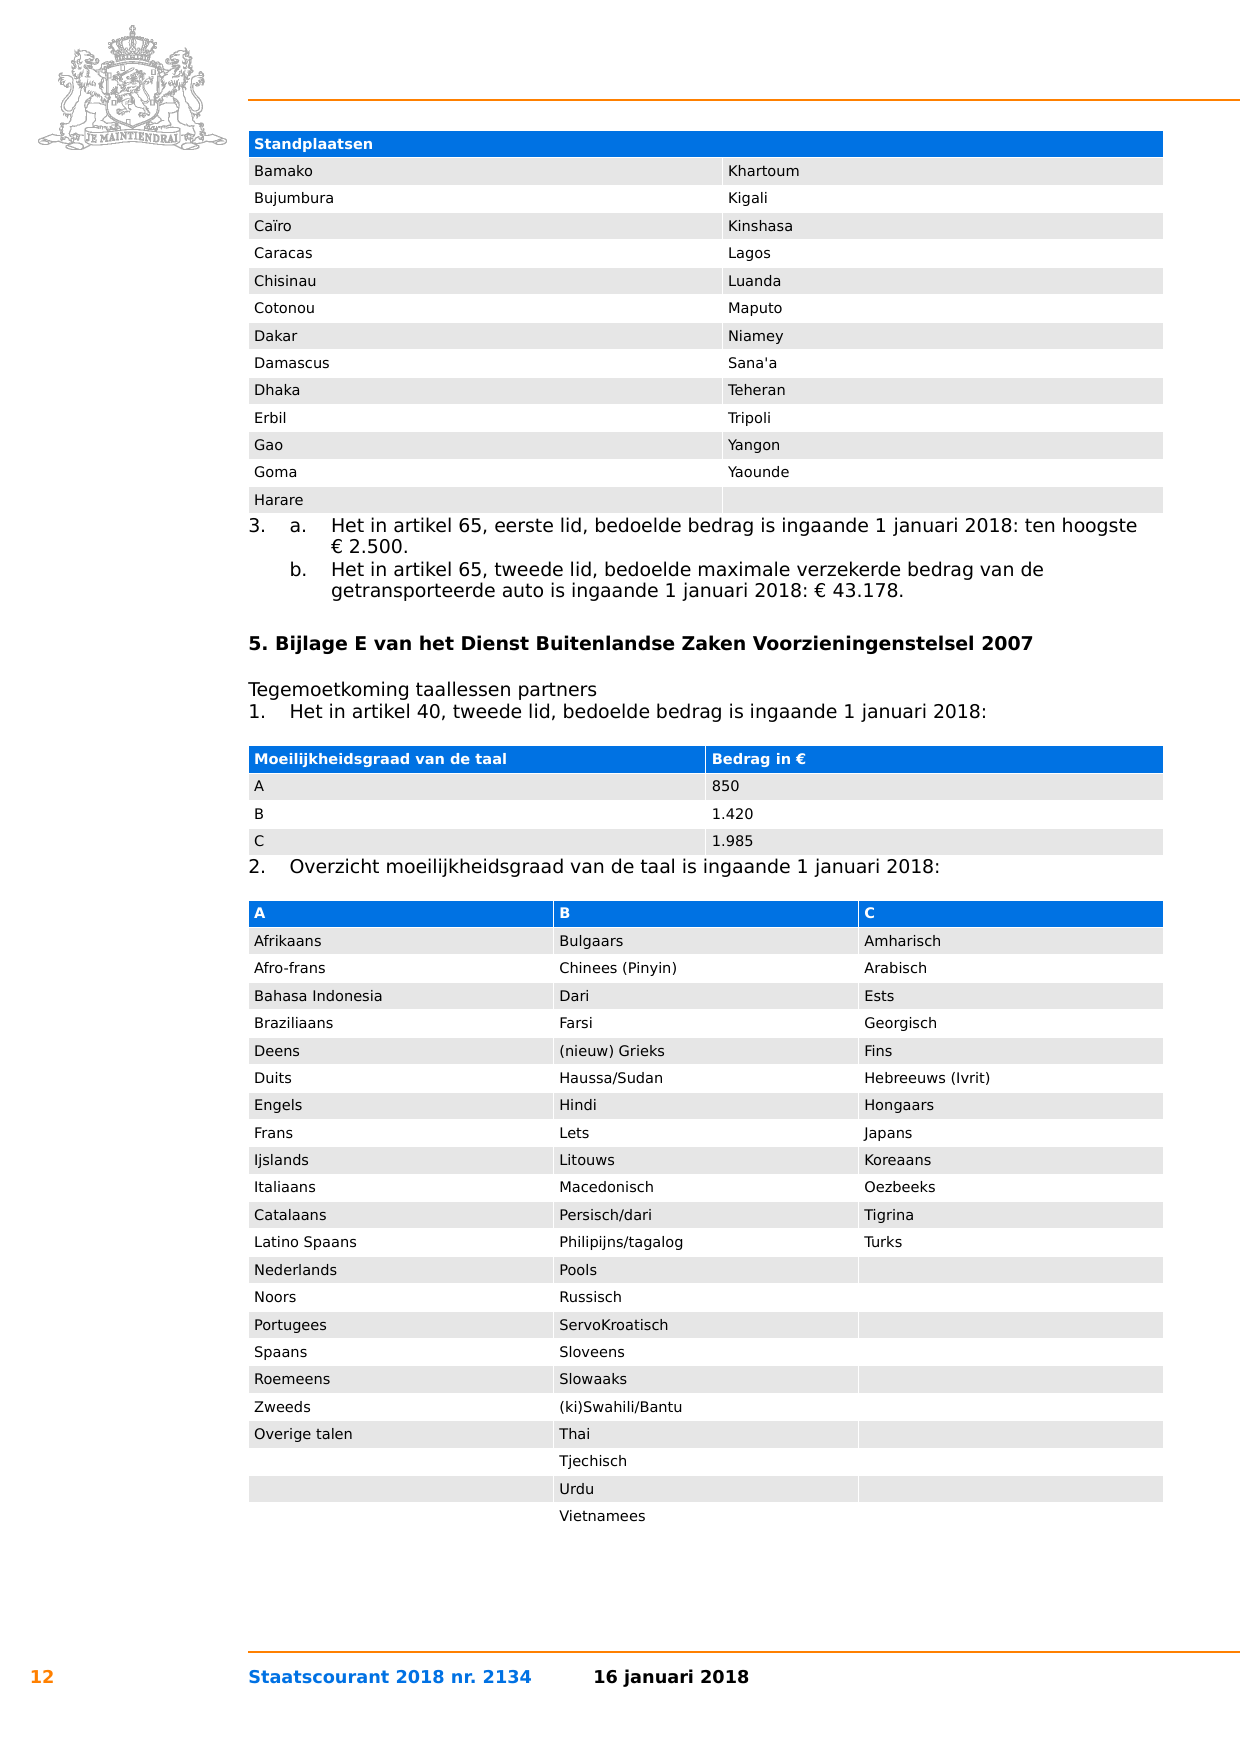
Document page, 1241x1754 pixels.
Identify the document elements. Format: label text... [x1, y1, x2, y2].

table_cell 850 [706, 774, 1163, 800]
table_cell Tripoli [723, 405, 1163, 431]
table_cell Fins [859, 1038, 1163, 1064]
table_cell ServoKroatisch [554, 1312, 858, 1338]
table_cell Catalaans [249, 1202, 553, 1228]
table_cell Duits [249, 1065, 553, 1091]
table_cell (ki)Swahili/Bantu [554, 1394, 858, 1420]
text 1. Het in artikel 40, tweede lid, bedoelde bedrag is ingaande 1 januari 2018: [248, 701, 1163, 723]
table_cell (nieuw) Grieks [554, 1038, 858, 1064]
table_cell [859, 1312, 1163, 1338]
table_cell Arabisch [859, 956, 1163, 982]
table_cell Gao [249, 432, 722, 459]
table_cell [859, 1394, 1163, 1420]
table_cell Damascus [249, 350, 722, 376]
table_cell Persisch/dari [554, 1202, 858, 1228]
table_cell Braziliaans [249, 1010, 553, 1037]
table_cell [859, 1449, 1163, 1475]
table_cell Afro-frans [249, 956, 553, 982]
table_cell Khartoum [723, 158, 1163, 185]
table_cell Tjechisch [554, 1449, 858, 1475]
table_cell Georgisch [859, 1010, 1163, 1037]
table_header Standplaatsen [249, 131, 1163, 157]
table_cell Yaounde [723, 460, 1163, 486]
table_cell [723, 487, 1163, 513]
table_cell Lagos [723, 241, 1163, 267]
table_cell Litouws [554, 1147, 858, 1174]
table_cell Kinshasa [723, 213, 1163, 239]
table_cell Japans [859, 1120, 1163, 1146]
table_cell Erbil [249, 405, 722, 431]
table_cell Oezbeeks [859, 1175, 1163, 1201]
table_cell Tigrina [859, 1202, 1163, 1228]
table_cell Bamako [249, 158, 722, 185]
table_cell Bahasa Indonesia [249, 983, 553, 1009]
table_cell Ests [859, 983, 1163, 1009]
table_cell Vietnamees [554, 1504, 858, 1530]
text 3. a. Het in artikel 65, eerste lid, bedoelde bedrag is ingaande 1 januari 2018: ten hoogste € 2.500. [248, 515, 1163, 558]
table_cell Nederlands [249, 1257, 553, 1283]
table_cell Latino Spaans [249, 1230, 553, 1256]
table_cell Caracas [249, 241, 722, 267]
table_cell Spaans [249, 1339, 553, 1365]
table_cell Noors [249, 1284, 553, 1311]
table_cell Frans [249, 1120, 553, 1146]
table_cell Kigali [723, 186, 1163, 212]
table_cell Niamey [723, 323, 1163, 349]
table_cell Caïro [249, 213, 722, 239]
table_cell Yangon [723, 432, 1163, 459]
table_cell Zweeds [249, 1394, 553, 1420]
table_cell [859, 1284, 1163, 1311]
table_cell 1.420 [706, 801, 1163, 827]
table_cell Sloveens [554, 1339, 858, 1365]
table_cell Bujumbura [249, 186, 722, 212]
table_cell A [249, 774, 705, 800]
table_cell Roemeens [249, 1366, 553, 1393]
table_header Moeilijkheidsgraad van de taal [249, 746, 705, 773]
table_cell Hongaars [859, 1093, 1163, 1119]
table_cell [249, 1449, 553, 1475]
table_cell Luanda [723, 268, 1163, 294]
table_cell Lets [554, 1120, 858, 1146]
table_cell Afrikaans [249, 928, 553, 954]
table_cell Dhaka [249, 378, 722, 404]
table_cell Hindi [554, 1093, 858, 1119]
table_cell Portugees [249, 1312, 553, 1338]
table_cell Bulgaars [554, 928, 858, 954]
table_cell Pools [554, 1257, 858, 1283]
table_cell Engels [249, 1093, 553, 1119]
table_cell [859, 1339, 1163, 1365]
table_cell 1.985 [706, 829, 1163, 855]
table_cell [859, 1421, 1163, 1448]
table_header C [859, 901, 1163, 927]
table_cell Ijslands [249, 1147, 553, 1174]
table_cell Chisinau [249, 268, 722, 294]
table_cell Overige talen [249, 1421, 553, 1448]
table_cell Deens [249, 1038, 553, 1064]
table_cell Sana'a [723, 350, 1163, 376]
table_cell Italiaans [249, 1175, 553, 1201]
table_cell [859, 1366, 1163, 1393]
text b. Het in artikel 65, tweede lid, bedoelde maximale verzekerde bedrag van de getransporteerde auto is ingaande 1 januari 2018: € 43.178. [289, 558, 1163, 602]
table_header B [554, 901, 858, 927]
table_cell B [249, 801, 705, 827]
table_cell Koreaans [859, 1147, 1163, 1174]
table_cell Hebreeuws (Ivrit) [859, 1065, 1163, 1091]
table_cell Thai [554, 1421, 858, 1448]
table_cell Urdu [554, 1476, 858, 1502]
picture [38, 25, 227, 150]
table_cell Chinees (Pinyin) [554, 956, 858, 982]
table_cell Amharisch [859, 928, 1163, 954]
table_cell Slowaaks [554, 1366, 858, 1393]
table_cell Cotonou [249, 295, 722, 322]
table_cell Macedonisch [554, 1175, 858, 1201]
table_cell Farsi [554, 1010, 858, 1037]
table_cell C [249, 829, 705, 855]
table_header Bedrag in € [706, 746, 1163, 773]
table_cell [859, 1257, 1163, 1283]
table_cell Teheran [723, 378, 1163, 404]
table_cell Goma [249, 460, 722, 486]
table_cell [859, 1504, 1163, 1530]
table_cell Maputo [723, 295, 1163, 322]
table_cell Dakar [249, 323, 722, 349]
table_cell [249, 1476, 553, 1502]
table_cell Turks [859, 1230, 1163, 1256]
text Tegemoetkoming taallessen partners [248, 679, 1163, 701]
table_cell [859, 1476, 1163, 1502]
table_cell [249, 1504, 553, 1530]
table_cell Haussa/Sudan [554, 1065, 858, 1091]
table_cell Philipijns/tagalog [554, 1230, 858, 1256]
text 2. Overzicht moeilijkheidsgraad van de taal is ingaande 1 januari 2018: [248, 856, 1163, 878]
table_header A [249, 901, 553, 927]
table_cell Russisch [554, 1284, 858, 1311]
table_cell Harare [249, 487, 722, 513]
subtitle 5. Bijlage E van het Dienst Buitenlandse Zaken Voorzieningenstelsel 2007 [248, 632, 1163, 654]
table_cell Dari [554, 983, 858, 1009]
